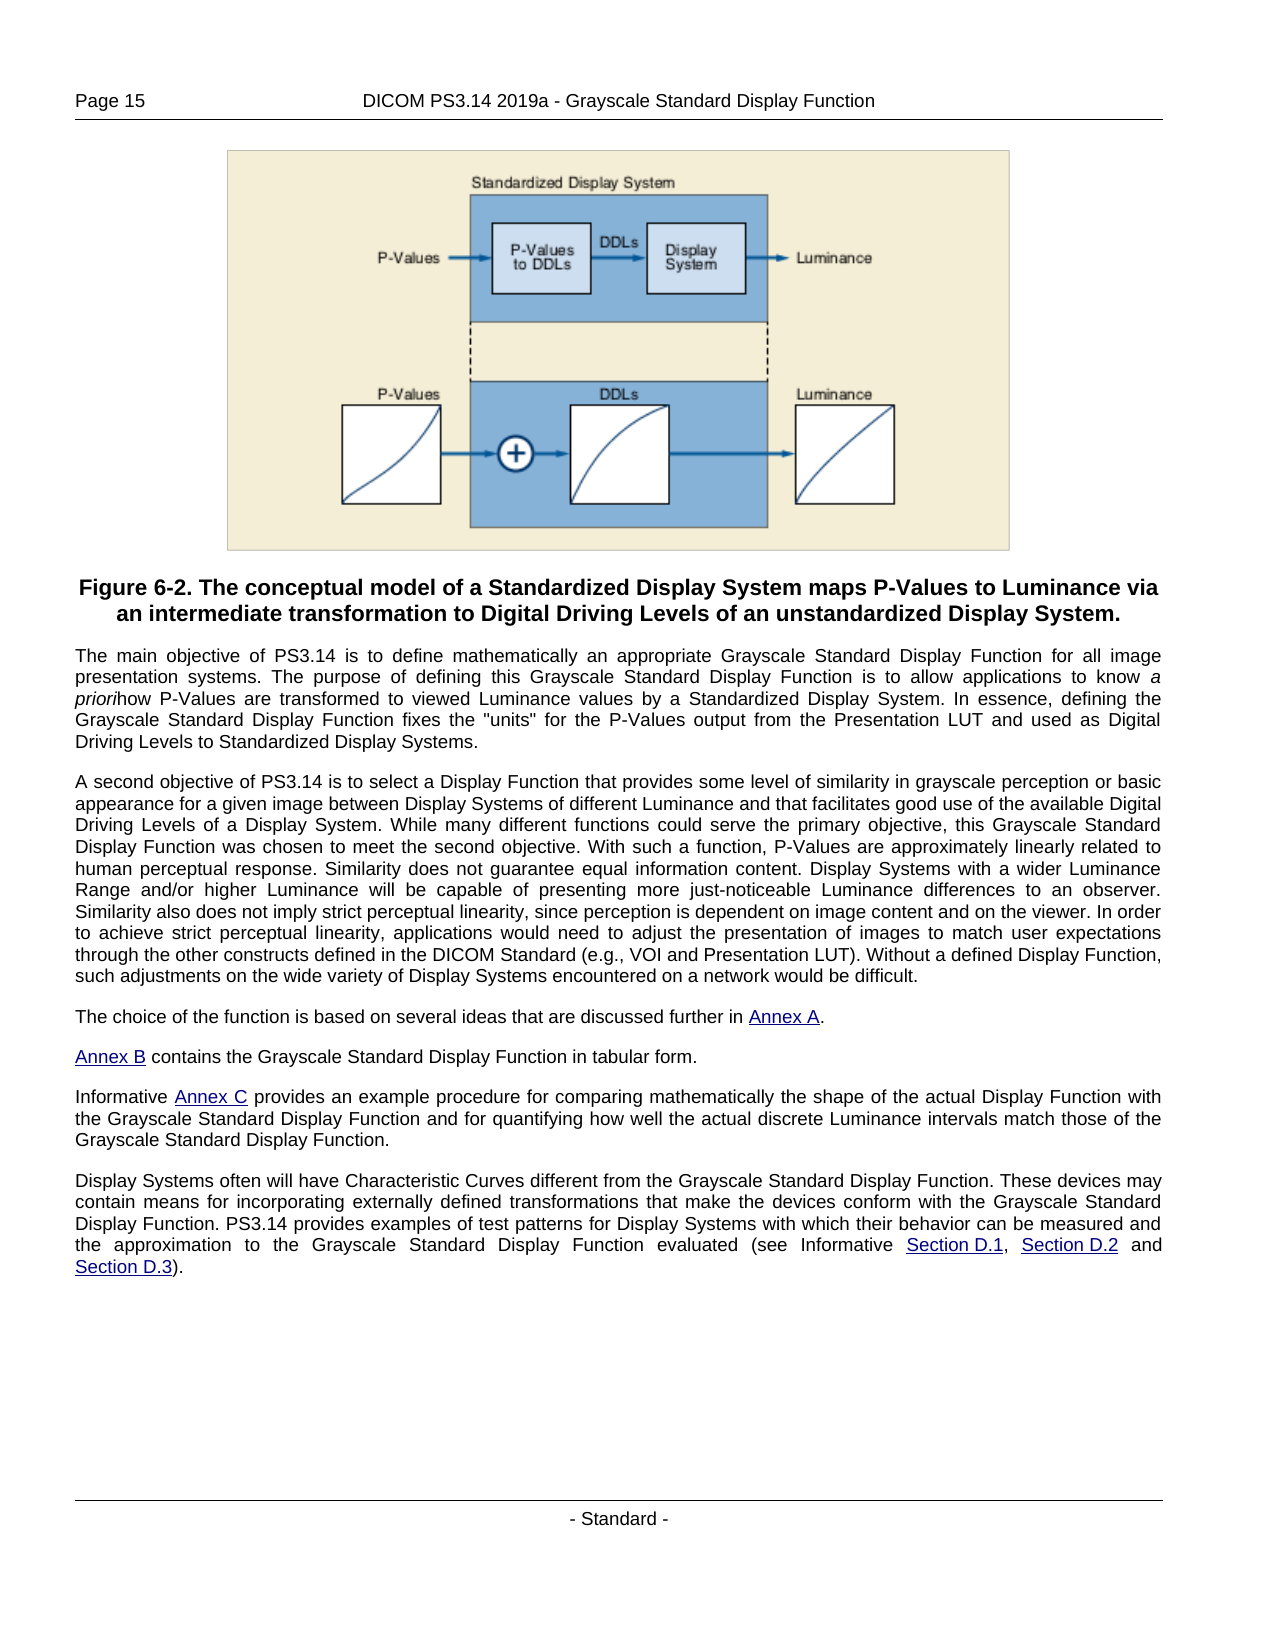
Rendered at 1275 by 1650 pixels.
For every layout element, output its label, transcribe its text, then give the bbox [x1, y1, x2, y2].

text Informative Annex C provides an example procedure for comparing mathematically the shape of the actual Display Function with the Grayscale Standard Display Function and for quantifying how well the actual discrete Luminance intervals match those of the Grayscale Standard Display Function. [75, 1086, 1162, 1151]
text The choice of the function is based on several ideas that are discussed further in Annex A. [75, 1006, 1162, 1027]
text Display Systems often will have Characteristic Curves different from the Grayscale Standard Display Function. These devices may contain means for incorporating externally defined transformations that make the devices conform with the Grayscale Standard Display Function. PS3.14 provides examples of test patterns for Display Systems with which their behavior can be measured and the approximation to the Grayscale Standard Display Function evaluated (see Informative Section D.1, Section D.2 and Section D.3). [75, 1169, 1162, 1277]
picture [226, 150, 1011, 552]
text Figure 6-2. The conceptual model of a Standardized Display System maps P-Values to Luminance via an intermediate transformation to Digital Driving Levels of an unstandardized Display System. [75, 574, 1162, 626]
text Annex B contains the Grayscale Standard Display Function in tabular form. [75, 1046, 1162, 1067]
text A second objective of PS3.14 is to select a Display Function that provides some level of similarity in grayscale perception or basic appearance for a given image between Display Systems of different Luminance and that facilitates good use of the available Digital Driving Levels of a Display System. While many different functions could serve the primary objective, this Grayscale Standard Display Function was chosen to meet the second objective. With such a function, P-Values are approximately linearly related to human perceptual response. Similarity does not guarantee equal information content. Display Systems with a wider Luminance Range and/or higher Luminance will be capable of presenting more just-noticeable Luminance differences to an observer. Similarity also does not imply strict perceptual linearity, since perception is dependent on image content and on the viewer. In order to achieve strict perceptual linearity, applications would need to adjust the presentation of images to match user expectations through the other constructs defined in the DICOM Standard (e.g., VOI and Presentation LUT). Without a defined Display Function, such adjustments on the wide variety of Display Systems encountered on a network would be difficult. [75, 771, 1162, 987]
text The main objective of PS3.14 is to define mathematically an appropriate Grayscale Standard Display Function for all image presentation systems. The purpose of defining this Grayscale Standard Display Function is to allow applications to know a priorihow P-Values are transformed to viewed Luminance values by a Standardized Display System. In essence, defining the Grayscale Standard Display Function fixes the "units" for the P-Values output from the Presentation LUT and used as Digital Driving Levels to Standardized Display Systems. [75, 644, 1162, 752]
